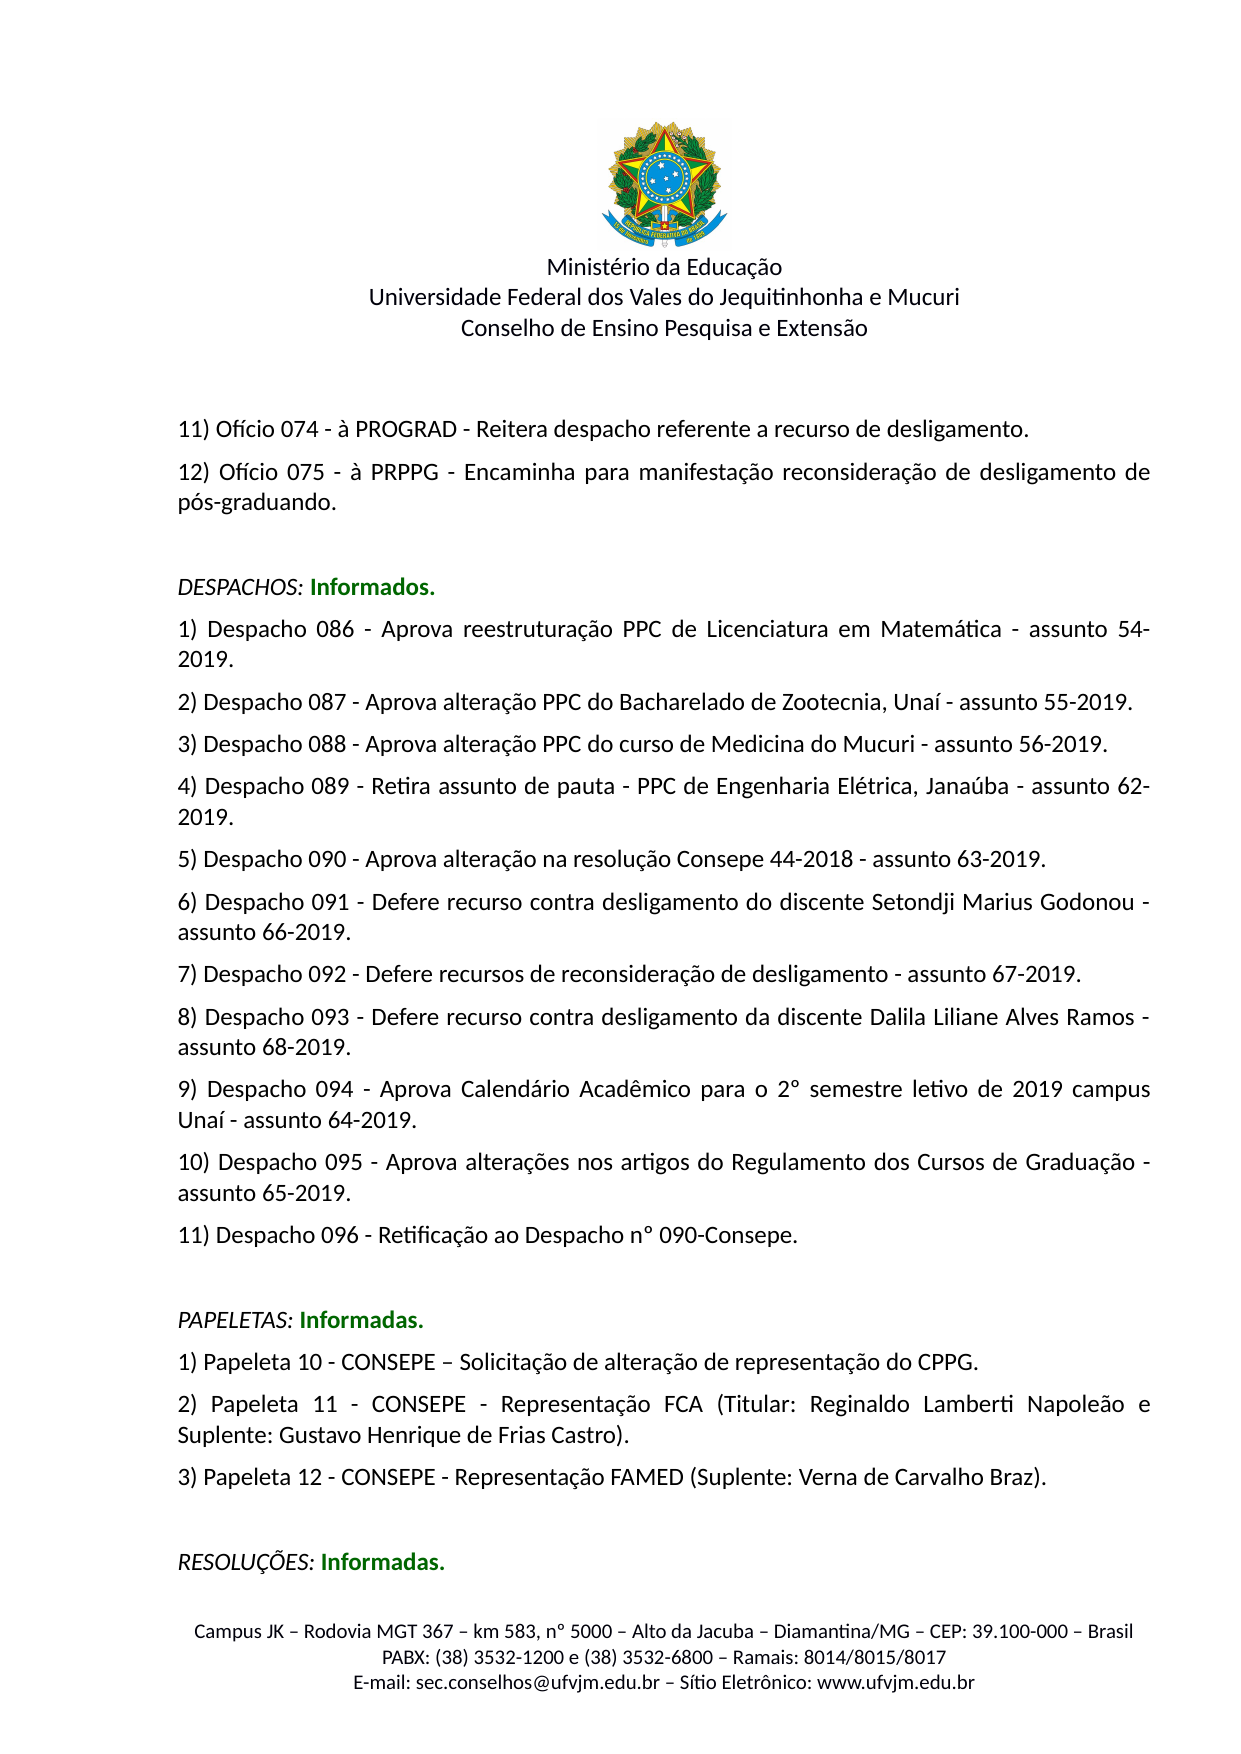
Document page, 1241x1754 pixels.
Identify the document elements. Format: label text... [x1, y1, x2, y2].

text RESOLUÇÕES: Informadas. [177, 1546, 1152, 1576]
text 11) Ofício 074 - à PROGRAD - Reitera despacho referente a recurso de desligamento. [177, 413, 1152, 444]
text 2) Despacho 087 - Aprova alteração PPC do Bacharelado de Zootecnia, Unaí - assunto 55-2019. [177, 686, 1152, 716]
picture [597, 118, 732, 251]
text 7) Despacho 092 - Defere recursos de reconsideração de desligamento - assunto 67-2019. [177, 958, 1152, 989]
text 5) Despacho 090 - Aprova alteração na resolução Consepe 44-2018 - assunto 63-2019. [177, 843, 1152, 874]
text 12) Ofício 075 - à PRPPG - Encaminha para manifestação reconsideração de desligamento de pós-graduando. [177, 456, 1152, 517]
text 9) Despacho 094 - Aprova Calendário Acadêmico para o 2º semestre letivo de 2019 campus Unaí - assunto 64-2019. [177, 1073, 1152, 1134]
text 10) Despacho 095 - Aprova alterações nos artigos do Regulamento dos Cursos de Graduação - assunto 65-2019. [177, 1146, 1152, 1207]
text 3) Papeleta 12 - CONSEPE - Representação FAMED (Suplente: Verna de Carvalho Braz). [177, 1461, 1152, 1492]
text 6) Despacho 091 - Defere recurso contra desligamento do discente Setondji Marius Godonou - assunto 66-2019. [177, 886, 1152, 947]
text PAPELETAS: Informadas. [177, 1304, 1152, 1334]
text 11) Despacho 096 - Retificação ao Despacho nº 090-Consepe. [177, 1219, 1152, 1250]
text 1) Despacho 086 - Aprova reestruturação PPC de Licenciatura em Matemática - assunto 54-2019. [177, 613, 1152, 674]
text 3) Despacho 088 - Aprova alteração PPC do curso de Medicina do Mucuri - assunto 56-2019. [177, 728, 1152, 759]
text 2) Papeleta 11 - CONSEPE - Representação FCA (Titular: Reginaldo Lamberti Napoleão e Suplente: Gustavo Henrique de Frias Castro). [177, 1388, 1152, 1449]
text DESPACHOS: Informados. [177, 571, 1152, 601]
text 1) Papeleta 10 - CONSEPE – Solicitação de alteração de representação do CPPG. [177, 1346, 1152, 1377]
text 8) Despacho 093 - Defere recurso contra desligamento da discente Dalila Liliane Alves Ramos - assunto 68-2019. [177, 1001, 1152, 1062]
text 4) Despacho 089 - Retira assunto de pauta - PPC de Engenharia Elétrica, Janaúba - assunto 62-2019. [177, 771, 1152, 832]
